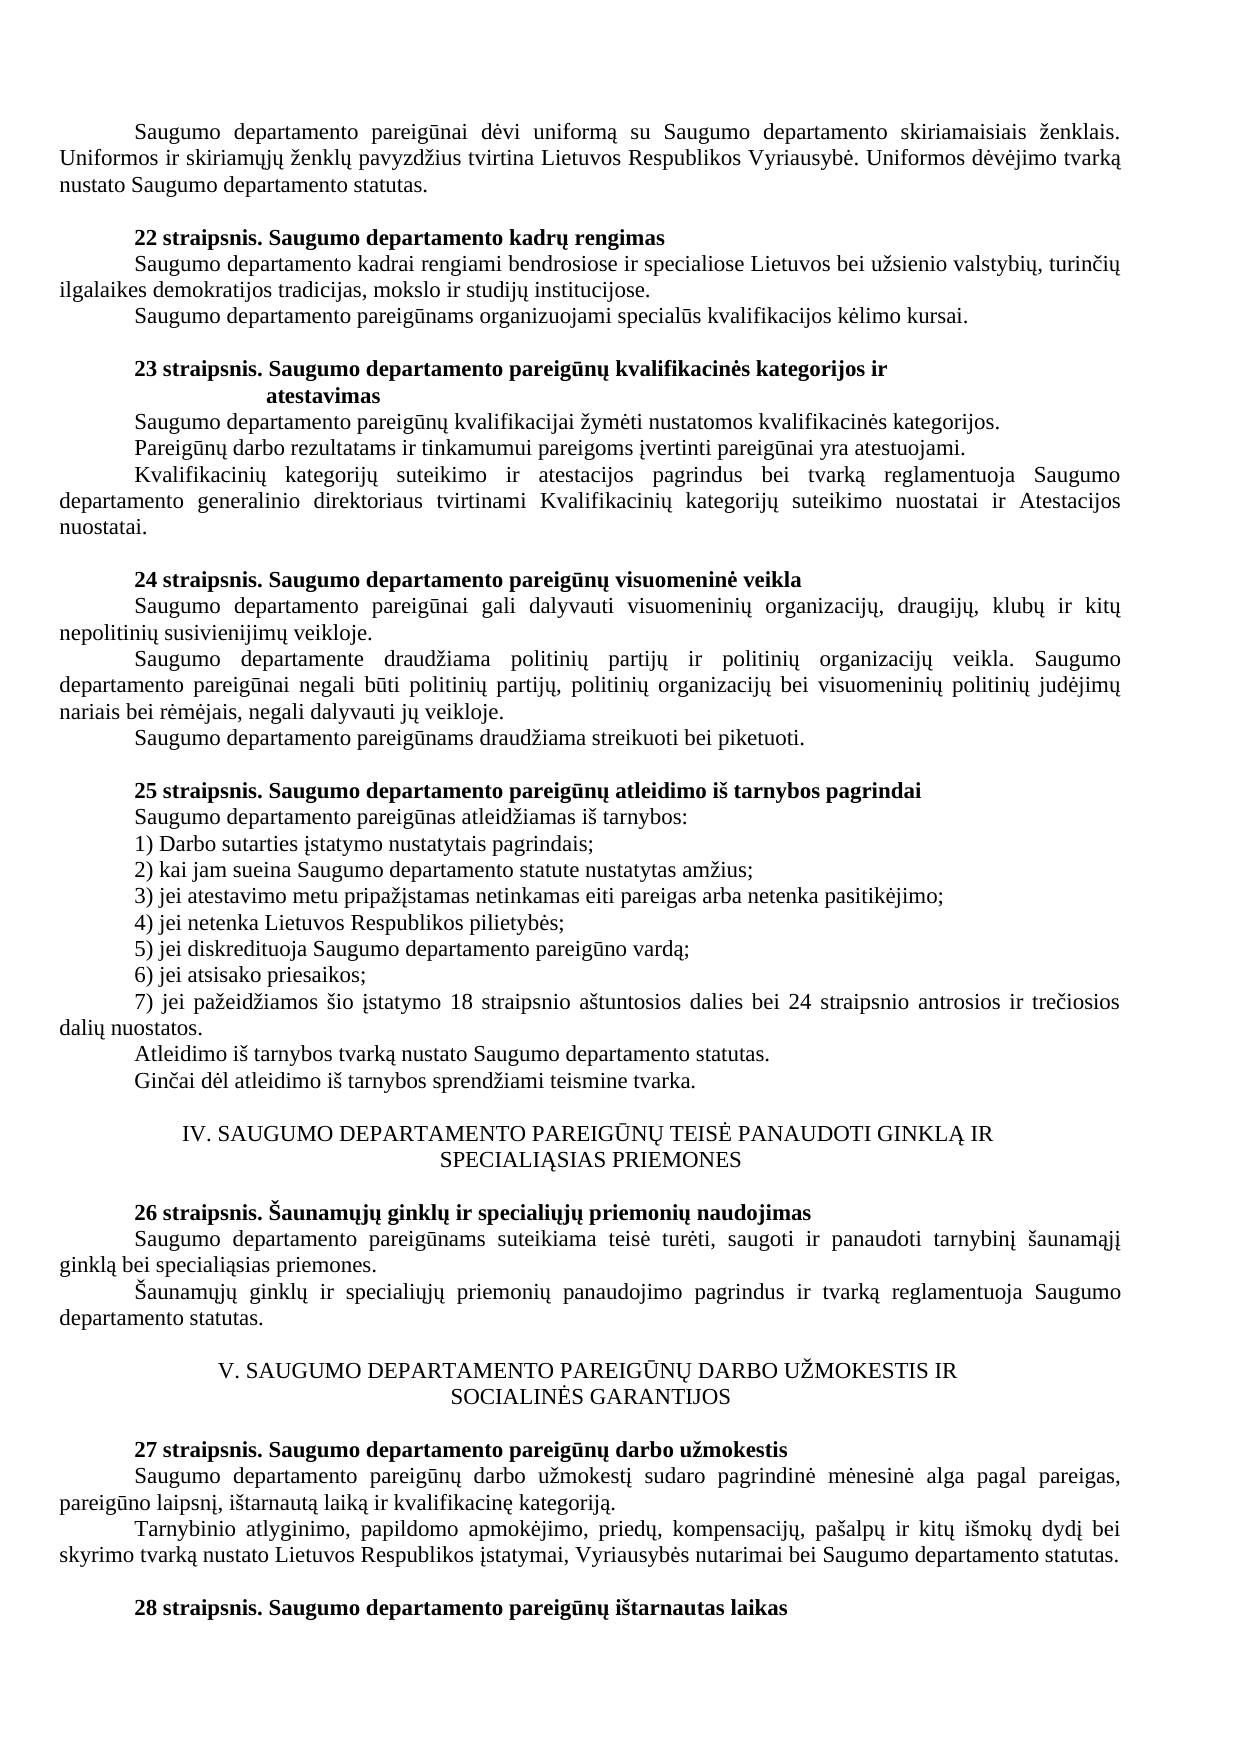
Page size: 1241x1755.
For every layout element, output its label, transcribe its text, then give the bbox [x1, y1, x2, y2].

text 25 straipsnis. Saugumo departamento pareigūnų atleidimo iš tarnybos pagrindai [59, 777, 1122, 803]
text Pareigūnų darbo rezultatams ir tinkamumui pareigoms įvertinti pareigūnai yra atestuojami. [59, 434, 1122, 461]
text Saugumo departamento pareigūnai gali dalyvauti visuomeninių organizacijų, draugijų, klubų ir kitų nepolitinių susivienijimų veikloje. [59, 592, 1122, 645]
text 1) Darbo sutarties įstatymo nustatytais pagrindais; [59, 830, 1122, 856]
text Saugumo departamento pareigūnų kvalifikacijai žymėti nustatomos kvalifikacinės kategorijos. [59, 408, 1122, 434]
text 7) jei pažeidžiamos šio įstatymo 18 straipsnio aštuntosios dalies bei 24 straipsnio antrosios ir trečiosios dalių nuostatos. [59, 988, 1122, 1041]
text Saugumo departamento kadrai rengiami bendrosiose ir specialiose Lietuvos bei užsienio valstybių, turinčių ilgalaikes demokratijos tradicijas, mokslo ir studijų institucijose. [59, 250, 1122, 303]
text SOCIALINĖS GARANTIJOS [59, 1383, 1122, 1409]
text 28 straipsnis. Saugumo departamento pareigūnų ištarnautas laikas [59, 1594, 1122, 1620]
text 22 straipsnis. Saugumo departamento kadrų rengimas [59, 223, 1122, 250]
text Saugumo departamento pareigūnų darbo užmokestį sudaro pagrindinė mėnesinė alga pagal pareigas, pareigūno laipsnį, ištarnautą laiką ir kvalifikacinę kategoriją. [59, 1462, 1122, 1515]
text Atleidimo iš tarnybos tvarką nustato Saugumo departamento statutas. [59, 1041, 1122, 1067]
text Tarnybinio atlyginimo, papildomo apmokėjimo, priedų, kompensacijų, pašalpų ir kitų išmokų dydį bei skyrimo tvarką nustato Lietuvos Respublikos įstatymai, Vyriausybės nutarimai bei Saugumo departamento statutas. [59, 1515, 1122, 1568]
text 24 straipsnis. Saugumo departamento pareigūnų visuomeninė veikla [59, 566, 1122, 592]
text Saugumo departamento pareigūnams suteikiama teisė turėti, saugoti ir panaudoti tarnybinį šaunamąjį ginklą bei specialiąsias priemones. [59, 1225, 1122, 1278]
text Šaunamųjų ginklų ir specialiųjų priemonių panaudojimo pagrindus ir tvarką reglamentuoja Saugumo departamento statutas. [59, 1278, 1122, 1330]
text 6) jei atsisako priesaikos; [59, 961, 1122, 988]
text V. SAUGUMO DEPARTAMENTO PAREIGŪNŲ DARBO UŽMOKESTIS IR [59, 1357, 1122, 1383]
text 5) jei diskredituoja Saugumo departamento pareigūno vardą; [59, 935, 1122, 961]
text Kvalifikacinių kategorijų suteikimo ir atestacijos pagrindus bei tvarką reglamentuoja Saugumo departamento generalinio direktoriaus tvirtinami Kvalifikacinių kategorijų suteikimo nuostatai ir Atestacijos nuostatai. [59, 461, 1122, 540]
text 27 straipsnis. Saugumo departamento pareigūnų darbo užmokestis [59, 1436, 1122, 1462]
text SPECIALIĄSIAS PRIEMONES [59, 1146, 1122, 1172]
text Saugumo departamento pareigūnams draudžiama streikuoti bei piketuoti. [59, 724, 1122, 751]
text 26 straipsnis. Šaunamųjų ginklų ir specialiųjų priemonių naudojimas [59, 1199, 1122, 1225]
text Saugumo departamento pareigūnai dėvi uniformą su Saugumo departamento skiriamaisiais ženklais. Uniformos ir skiriamųjų ženklų pavyzdžius tvirtina Lietuvos Respublikos Vyriausybė. Uniformos dėvėjimo tvarką nustato Saugumo departamento statutas. [59, 118, 1122, 197]
text Ginčai dėl atleidimo iš tarnybos sprendžiami teismine tvarka. [59, 1067, 1122, 1093]
text 2) kai jam sueina Saugumo departamento statute nustatytas amžius; [59, 856, 1122, 882]
text Saugumo departamento pareigūnas atleidžiamas iš tarnybos: [59, 803, 1122, 830]
text 3) jei atestavimo metu pripažįstamas netinkamas eiti pareigas arba netenka pasitikėjimo; [59, 882, 1122, 909]
text 23 straipsnis. Saugumo departamento pareigūnų kvalifikacinės kategorijos ir [59, 355, 1122, 382]
text Saugumo departamente draudžiama politinių partijų ir politinių organizacijų veikla. Saugumo departamento pareigūnai negali būti politinių partijų, politinių organizacijų bei visuomeninių politinių judėjimų nariais bei rėmėjais, negali dalyvauti jų veikloje. [59, 645, 1122, 724]
text IV. SAUGUMO DEPARTAMENTO PAREIGŪNŲ TEISĖ PANAUDOTI GINKLĄ IR [59, 1119, 1122, 1146]
text Saugumo departamento pareigūnams organizuojami specialūs kvalifikacijos kėlimo kursai. [59, 303, 1122, 329]
text atestavimas [59, 382, 1122, 408]
text 4) jei netenka Lietuvos Respublikos pilietybės; [59, 909, 1122, 935]
